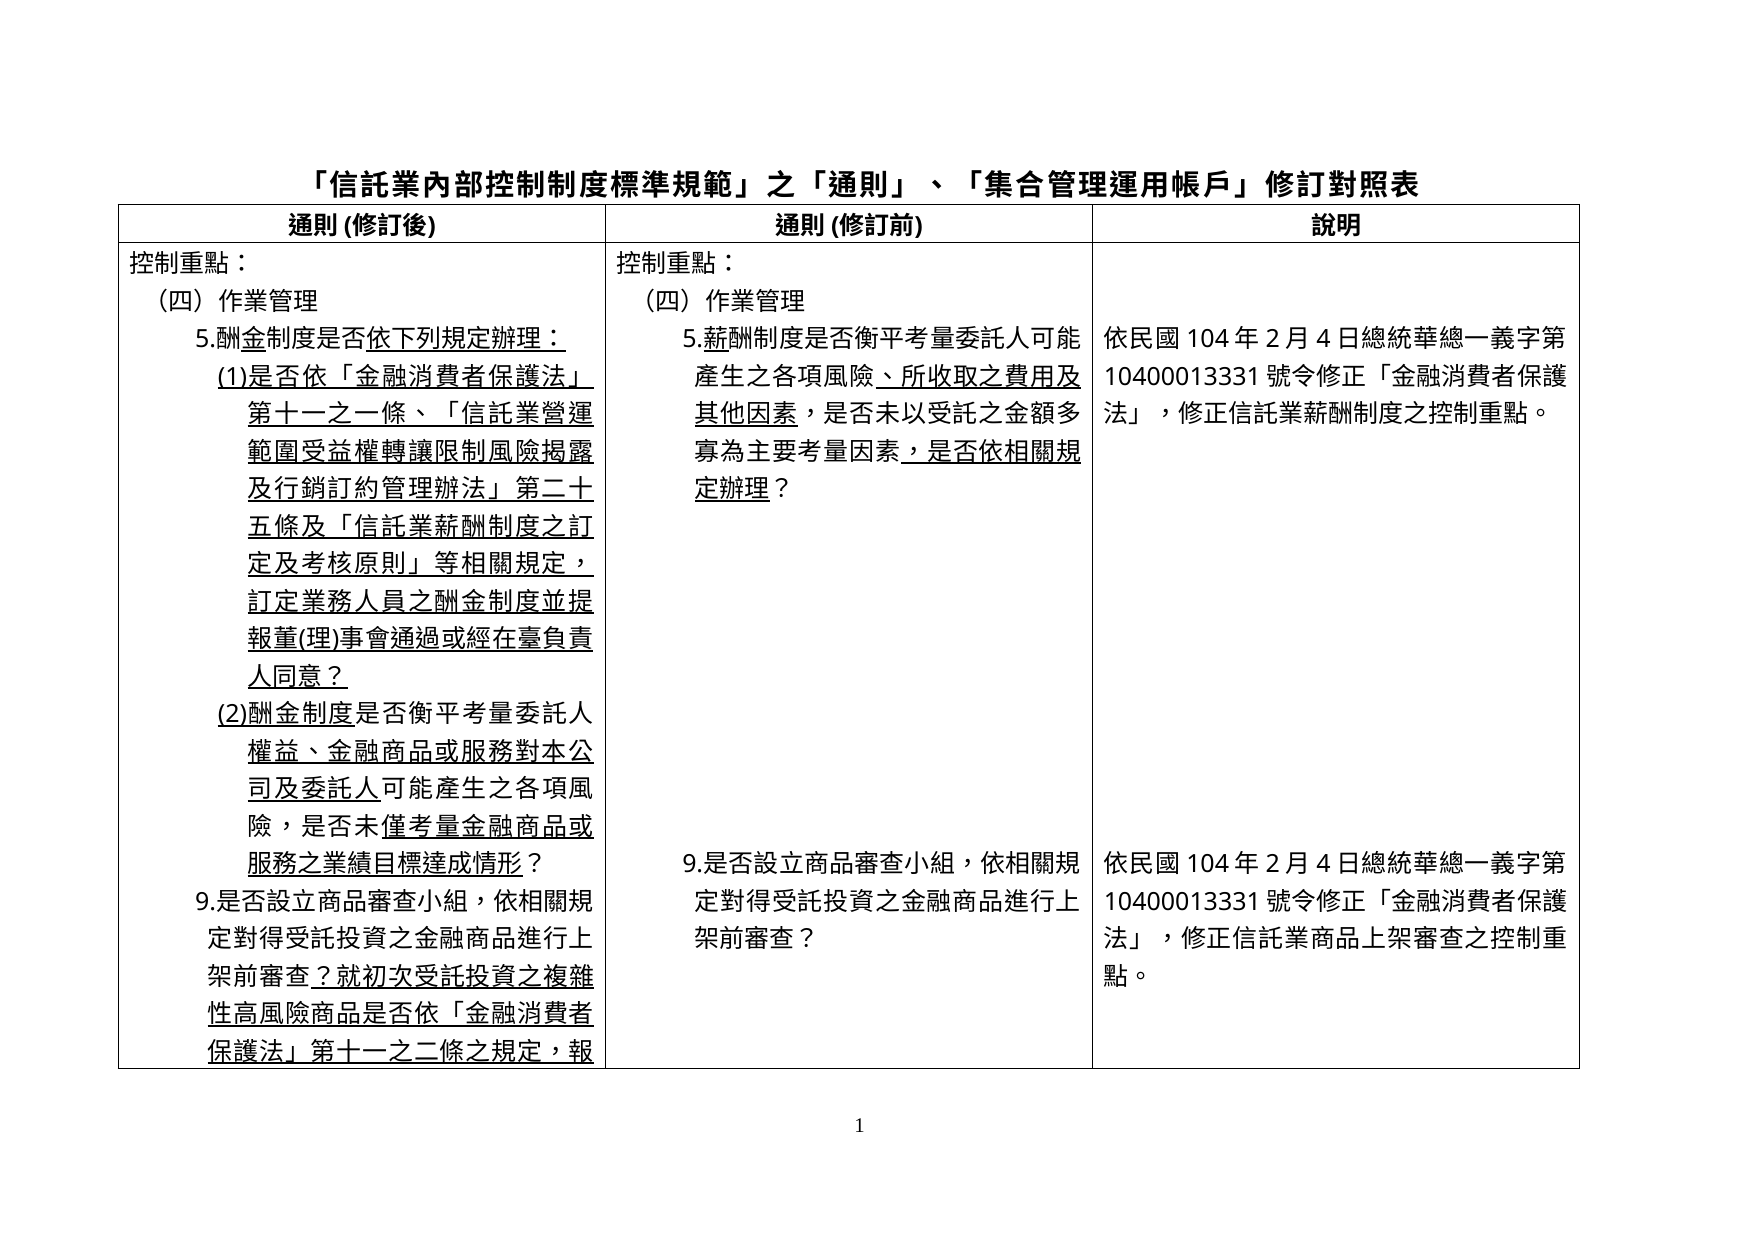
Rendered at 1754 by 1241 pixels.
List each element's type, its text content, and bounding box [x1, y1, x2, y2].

text 「信託業內部控制制度標準規範」之「通則」、「集合管理運用帳戶」修訂對照表 [118, 161, 1600, 204]
table_header 說明 [1093, 205, 1579, 242]
table_header 通則 (修訂後) [119, 205, 605, 242]
table_cell 依民國104年2月4日總統華總一義字第10400013331號令修正「金融消費者保護法」，修正信託業薪酬制度之控制重點。 依民國104年2月4日總統華總一義字第10400013331號令修正「金融消費者保護法」，修正信託業商品上架審查之控制重點。 [1093, 243, 1579, 1068]
table_cell 控制重點： （四）作業管理 5.薪酬制度是否衡平考量委託人可能產生之各項風險、所收取之費用及其他因素，是否未以受託之金額多寡為主要考量因素，是否依相關規定辦理？ 9.是否設立商品審查小組，依相關規定對得受託投資之金融商品進行上架前審查？ [606, 243, 1092, 1068]
table_cell 控制重點： （四）作業管理 5.酬金制度是否依下列規定辦理： (1)是否依「金融消費者保護法」第十一之一條、「信託業營運範圍受益權轉讓限制風險揭露及行銷訂約管理辦法」第二十五條及「信託業薪酬制度之訂定及考核原則」等相關規定，訂定業務人員之酬金制度並提報董(理)事會通過或經在臺負責人同意？ (2)酬金制度是否衡平考量委託人權益、金融商品或服務對本公司及委託人可能產生之各項風險，是否未僅考量金融商品或服務之業績目標達成情形？ 9.是否設立商品審查小組，依相關規定對得受託投資之金融商品進行上架前審查？就初次受託投資之複雜性高風險商品是否依「金融消費者保護法」第十一之二條之規定，報 [119, 243, 605, 1068]
table_header 通則 (修訂前) [606, 205, 1092, 242]
